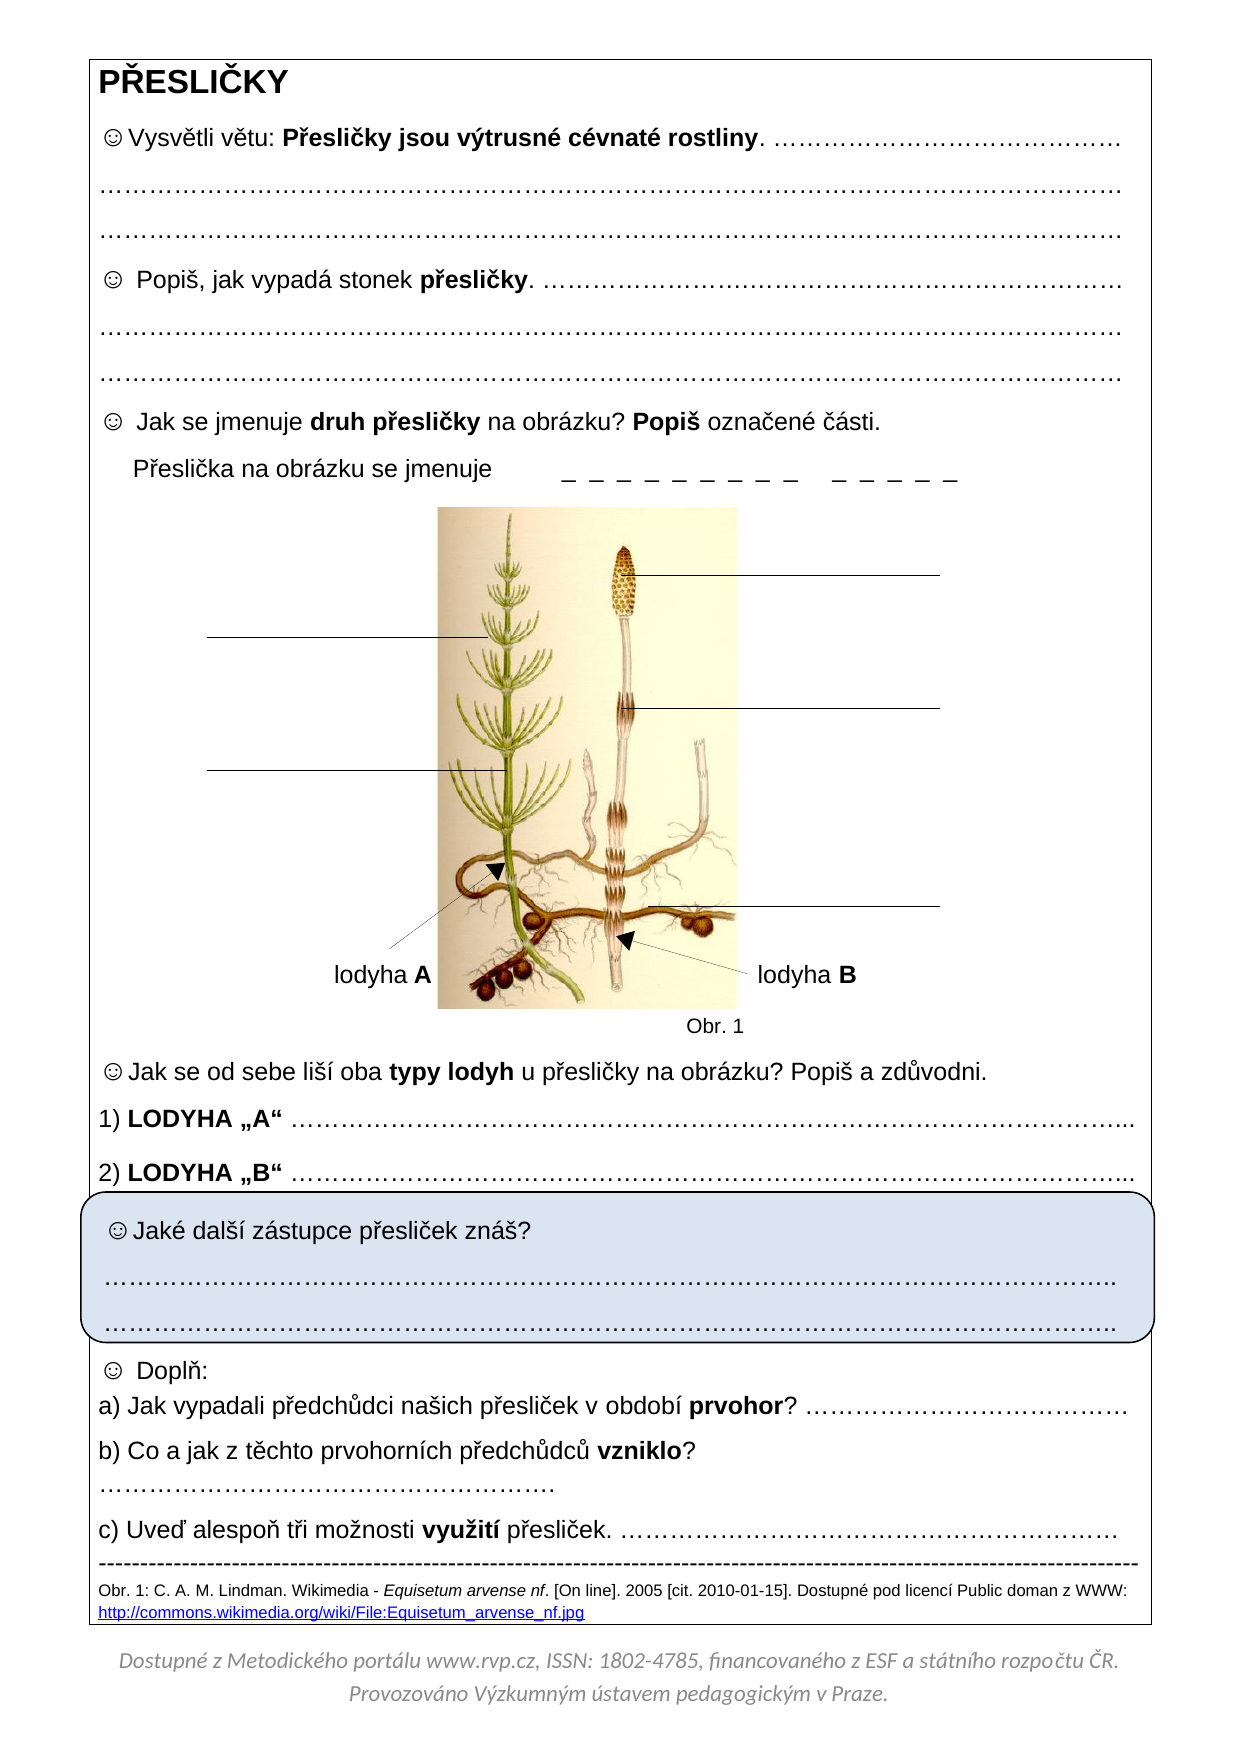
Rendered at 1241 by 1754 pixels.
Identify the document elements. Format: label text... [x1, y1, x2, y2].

text ☺Jak se od sebe liší oba typy lodyh u přesličky na obrázku? Popiš a zdůvodni. [90, 1050, 1151, 1087]
text ☺ Jak se jmenuje druh přesličky na obrázku? Popiš označené části. [90, 400, 1151, 437]
text …………………………………………………………………………………………………………… [90, 354, 1151, 386]
text ☺Vysvětli větu: Přesličky jsou výtrusné cévnaté rostliny. …………………………………… [90, 116, 1151, 152]
text ☺ Popiš, jak vypadá stonek přesličky. …………………….……………………………………… [90, 258, 1151, 294]
text Přeslička na obrázku se jmenuje _ _ _ _ _ _ _ _ _ _ _ _ _ _ [90, 451, 1151, 483]
text ----------------------------------------------------------------------------------------------------------------------------- [90, 1544, 1151, 1576]
text 2) LODYHA „B“ ………………………………………………………………………………………... [90, 1155, 1151, 1187]
text Obr. 1 [90, 1010, 1151, 1037]
text PŘESLIČKY [90, 60, 1151, 101]
text …………………………………………………………………………………………………………… [90, 212, 1151, 244]
picture [437, 507, 738, 1009]
text …………………………………………………………………………………………………………… [90, 309, 1151, 341]
text …………………………………………………………………………………………………………… [90, 167, 1151, 199]
text Obr. 1: C. A. M. Lindman. Wikimedia - Equisetum arvense nf. [On line]. 2005 [cit. 2010-01-15]. Dostupné pod licencí Public doman z WWW: http://commons.wikimedia.org/wiki/File:Equisetum_arvense_nf.jpg [90, 1578, 1151, 1624]
text lodyha A [90, 956, 436, 988]
text c) Uveď alespoň tři možnosti využití přesliček. …………………………………………………… [90, 1512, 1151, 1543]
text b) Co a jak z těchto prvohorních předchůdců vzniklo? ………………………………………………. [90, 1433, 1151, 1498]
text ☺ Doplň: [90, 1349, 1151, 1386]
text 1) LODYHA „A“ ………………………………………………………………………………………... [90, 1101, 1151, 1133]
text lodyha B [739, 956, 1151, 988]
text a) Jak vypadali předchůdci našich přesliček v období prvohor? ………………………………… [90, 1387, 1151, 1419]
